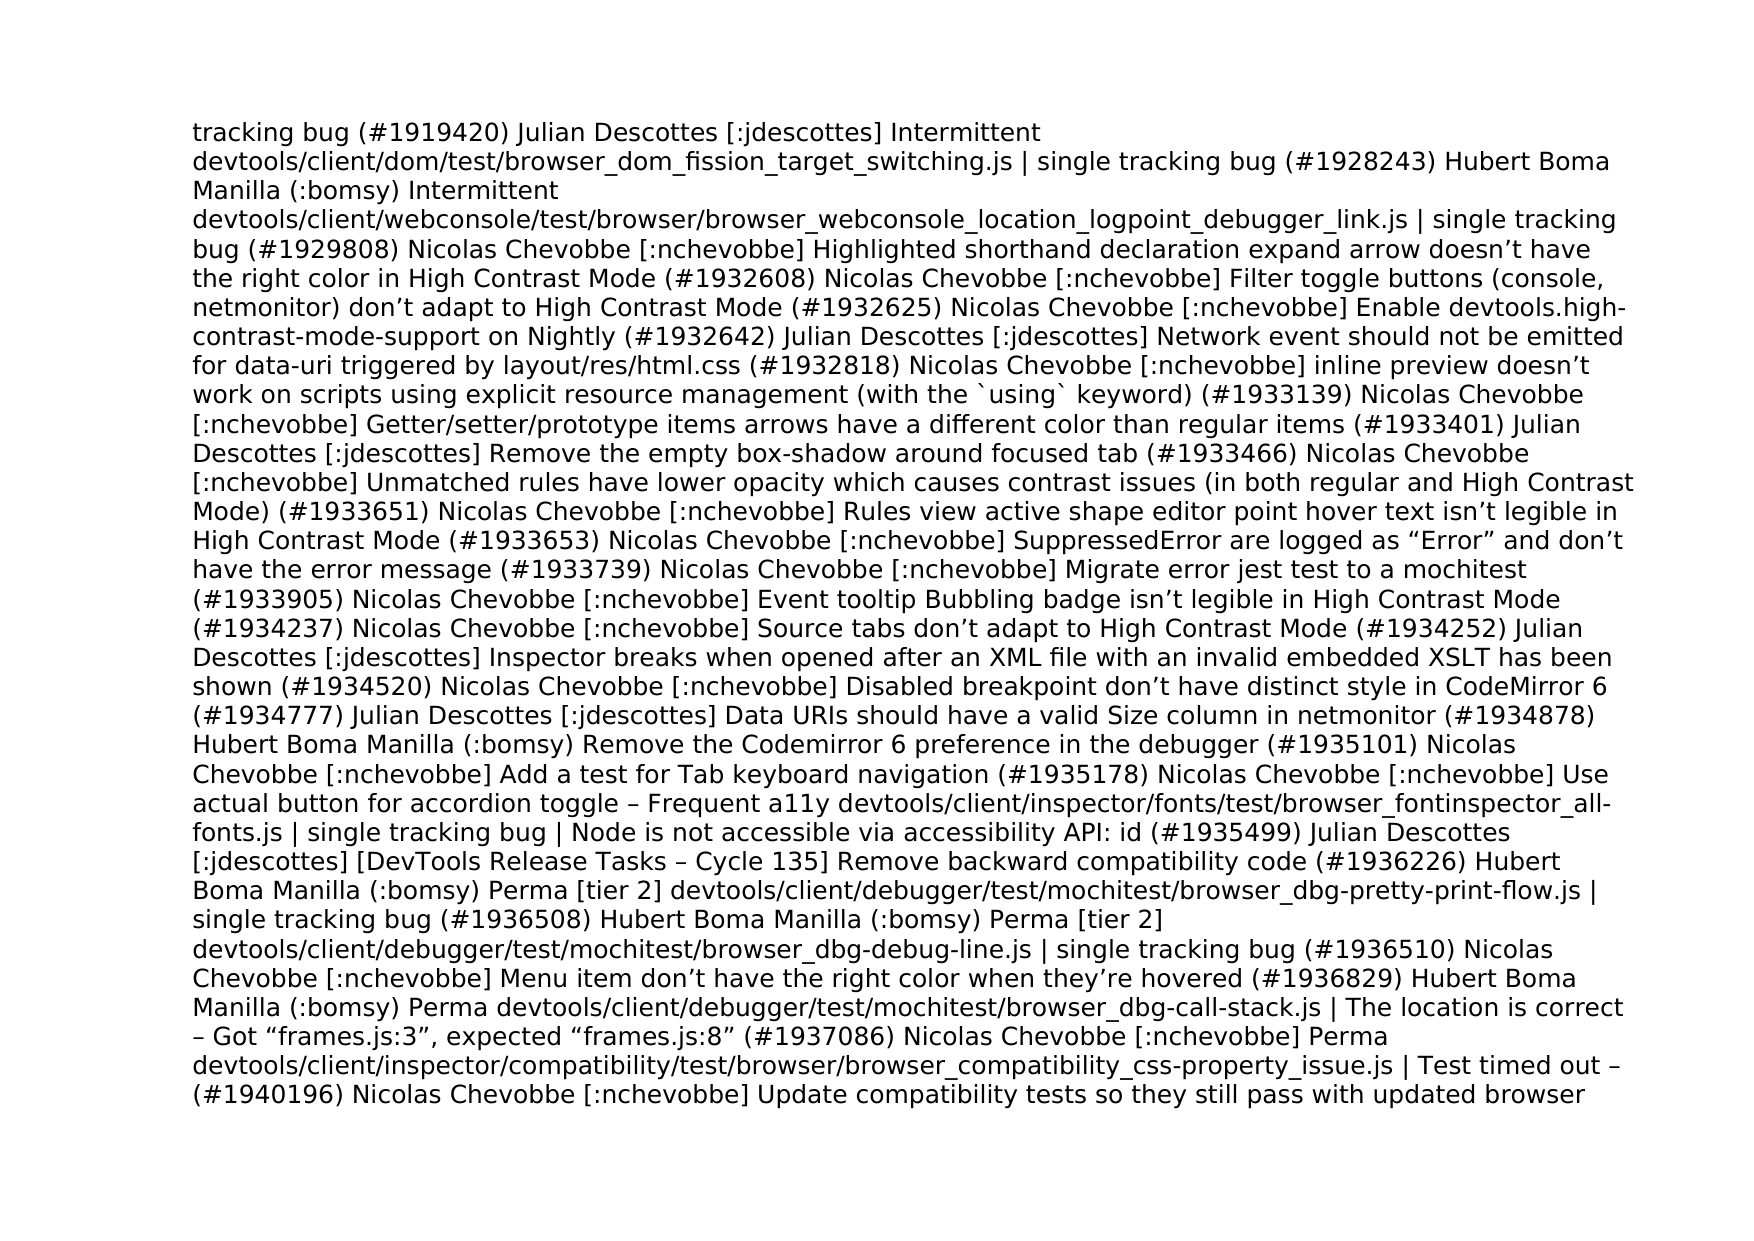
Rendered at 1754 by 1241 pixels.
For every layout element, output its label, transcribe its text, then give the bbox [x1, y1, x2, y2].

list tracking bug (#1919420) Julian Descottes [:jdescottes] Intermittent devtools/client/dom/test/browser_dom_fission_target_switching.js | single tracking bug (#1928243) Hubert Boma Manilla (:bomsy) Intermittent devtools/client/webconsole/test/browser/browser_webconsole_location_logpoint_debugger_link.js | single tracking bug (#1929808) Nicolas Chevobbe [:nchevobbe] Highlighted shorthand declaration expand arrow doesn’t have the right color in High Contrast Mode (#1932608) Nicolas Chevobbe [:nchevobbe] Filter toggle buttons (console, netmonitor) don’t adapt to High Contrast Mode (#1932625) Nicolas Chevobbe [:nchevobbe] Enable devtools.high-contrast-mode-support on Nightly (#1932642) Julian Descottes [:jdescottes] Network event should not be emitted for data-uri triggered by layout/res/html.css (#1932818) Nicolas Chevobbe [:nchevobbe] inline preview doesn’t work on scripts using explicit resource management (with the `using` keyword) (#1933139) Nicolas Chevobbe [:nchevobbe] Getter/setter/prototype items arrows have a different color than regular items (#1933401) Julian Descottes [:jdescottes] Remove the empty box-shadow around focused tab (#1933466) Nicolas Chevobbe [:nchevobbe] Unmatched rules have lower opacity which causes contrast issues (in both regular and High Contrast Mode) (#1933651) Nicolas Chevobbe [:nchevobbe] Rules view active shape editor point hover text isn’t legible in High Contrast Mode (#1933653) Nicolas Chevobbe [:nchevobbe] SuppressedError are logged as “Error” and don’t have the error message (#1933739) Nicolas Chevobbe [:nchevobbe] Migrate error jest test to a mochitest (#1933905) Nicolas Chevobbe [:nchevobbe] Event tooltip Bubbling badge isn’t legible in High Contrast Mode (#1934237) Nicolas Chevobbe [:nchevobbe] Source tabs don’t adapt to High Contrast Mode (#1934252) Julian Descottes [:jdescottes] Inspector breaks when opened after an XML file with an invalid embedded XSLT has been shown (#1934520) Nicolas Chevobbe [:nchevobbe] Disabled breakpoint don’t have distinct style in CodeMirror 6 (#1934777) Julian Descottes [:jdescottes] Data URIs should have a valid Size column in netmonitor (#1934878) Hubert Boma Manilla (:bomsy) Remove the Codemirror 6 preference in the debugger (#1935101) Nicolas Chevobbe [:nchevobbe] Add a test for Tab keyboard navigation (#1935178) Nicolas Chevobbe [:nchevobbe] Use actual button for accordion toggle – Frequent a11y devtools/client/inspector/fonts/test/browser_fontinspector_all-fonts.js | single tracking bug | Node is not accessible via accessibility API: id (#1935499) Julian Descottes [:jdescottes] [DevTools Release Tasks – Cycle 135] Remove backward compatibility code (#1936226) Hubert Boma Manilla (:bomsy) Perma [tier 2] devtools/client/debugger/test/mochitest/browser_dbg-pretty-print-flow.js | single tracking bug (#1936508) Hubert Boma Manilla (:bomsy) Perma [tier 2] devtools/client/debugger/test/mochitest/browser_dbg-debug-line.js | single tracking bug (#1936510) Nicolas Chevobbe [:nchevobbe] Menu item don’t have the right color when they’re hovered (#1936829) Hubert Boma Manilla (:bomsy) Perma devtools/client/debugger/test/mochitest/browser_dbg-call-stack.js | The location is correct – Got “frames.js:3”, expected “frames.js:8” (#1937086) Nicolas Chevobbe [:nchevobbe] Perma devtools/client/inspector/compatibility/test/browser/browser_compatibility_css-property_issue.js | Test timed out – (#1940196) Nicolas Chevobbe [:nchevobbe] Update compatibility tests so they still pass with updated browser [177, 118, 1636, 1110]
